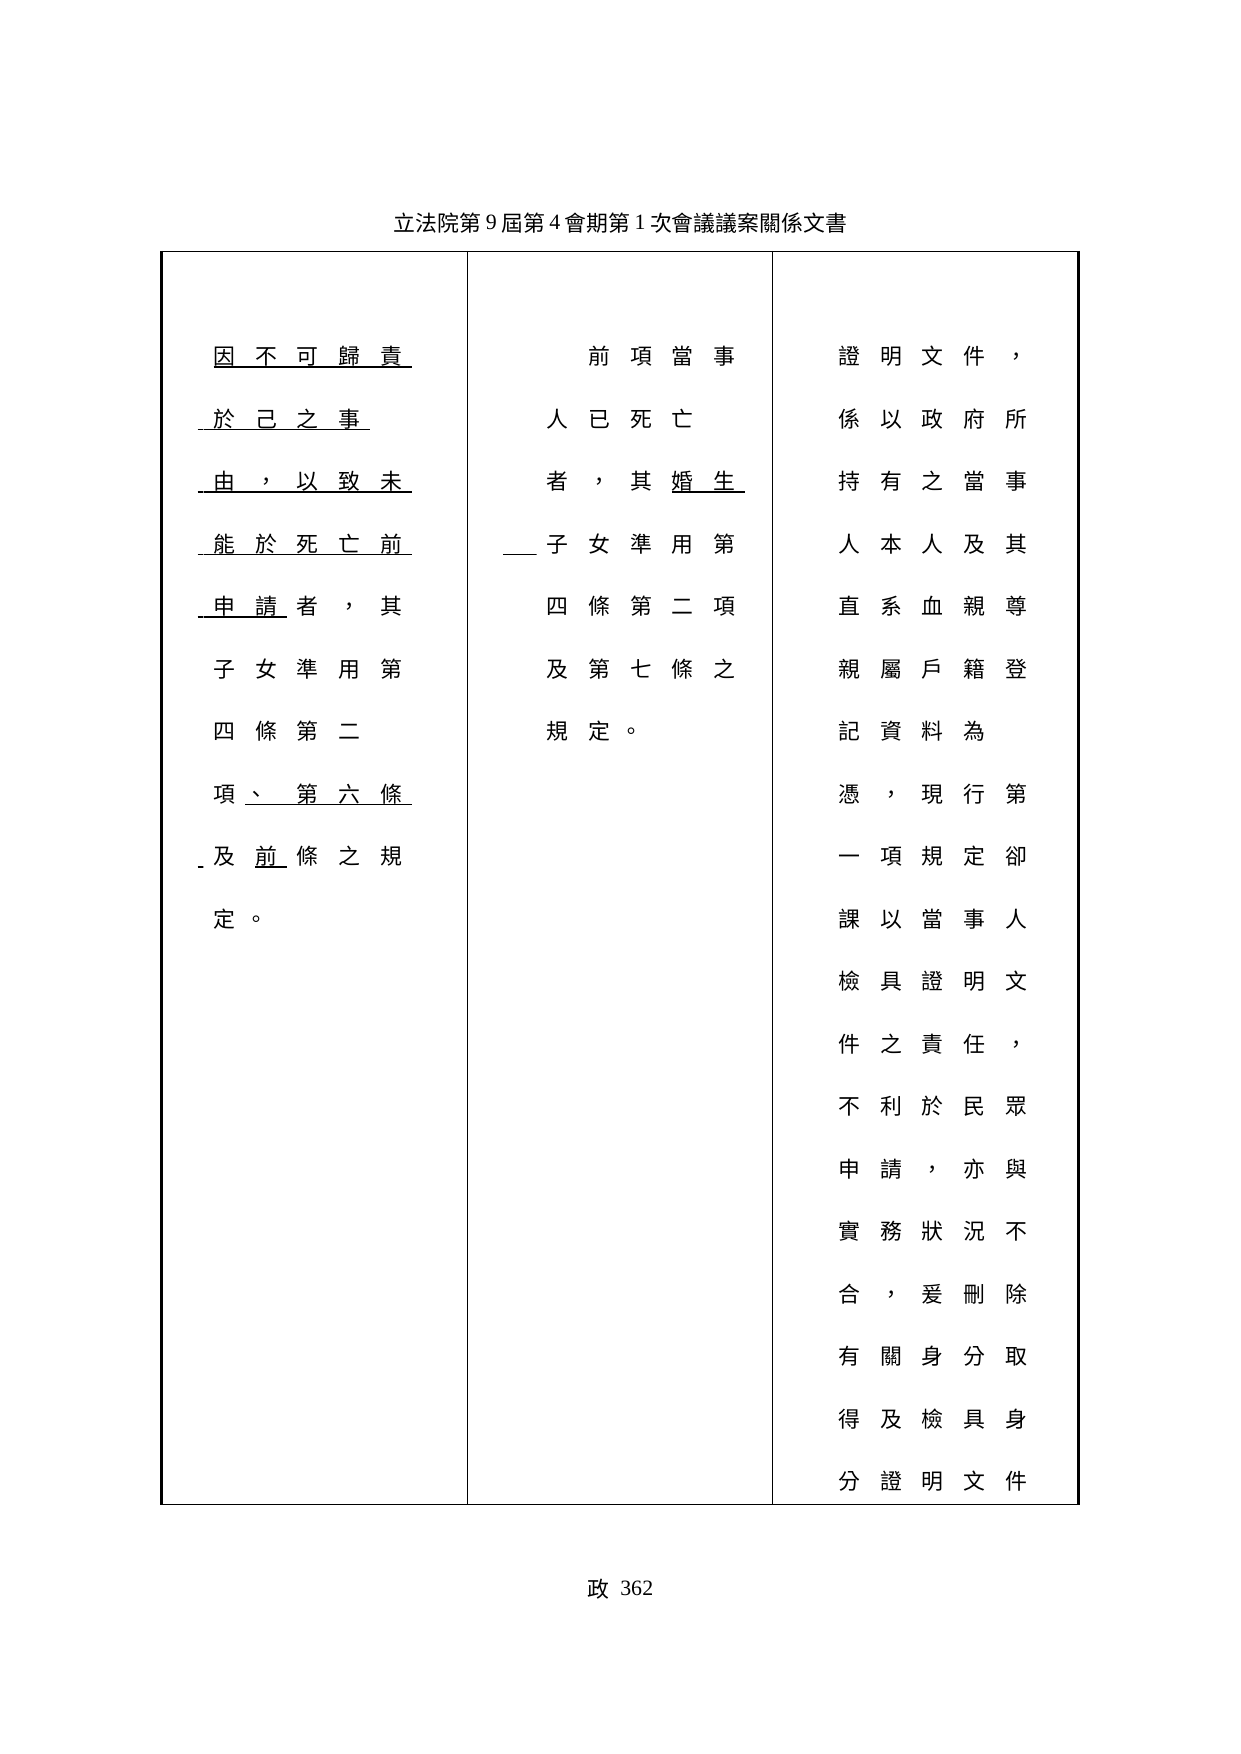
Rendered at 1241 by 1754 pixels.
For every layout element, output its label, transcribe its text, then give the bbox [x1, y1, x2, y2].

table_cell 證明文件，係以政府所持有之當事人本人及其直系血親尊親屬戶籍登記資料為憑，現行第一項規定卻課以當事人檢具證明文件之責任，不利於民眾申請，亦與實務狀況不合，爰刪除有關身分取得及檢具身分證明文件 [773, 252, 1077, 1504]
table_cell 因不可歸責於己之事由，以致未能於死亡前申請者，其子女準用第四條第二項、第六條及前條之規定。 [163, 252, 467, 1504]
table_cell 前項當事人已死亡者，其婚生子女準用第四條第二項及第七條之規定。 [468, 252, 772, 1504]
